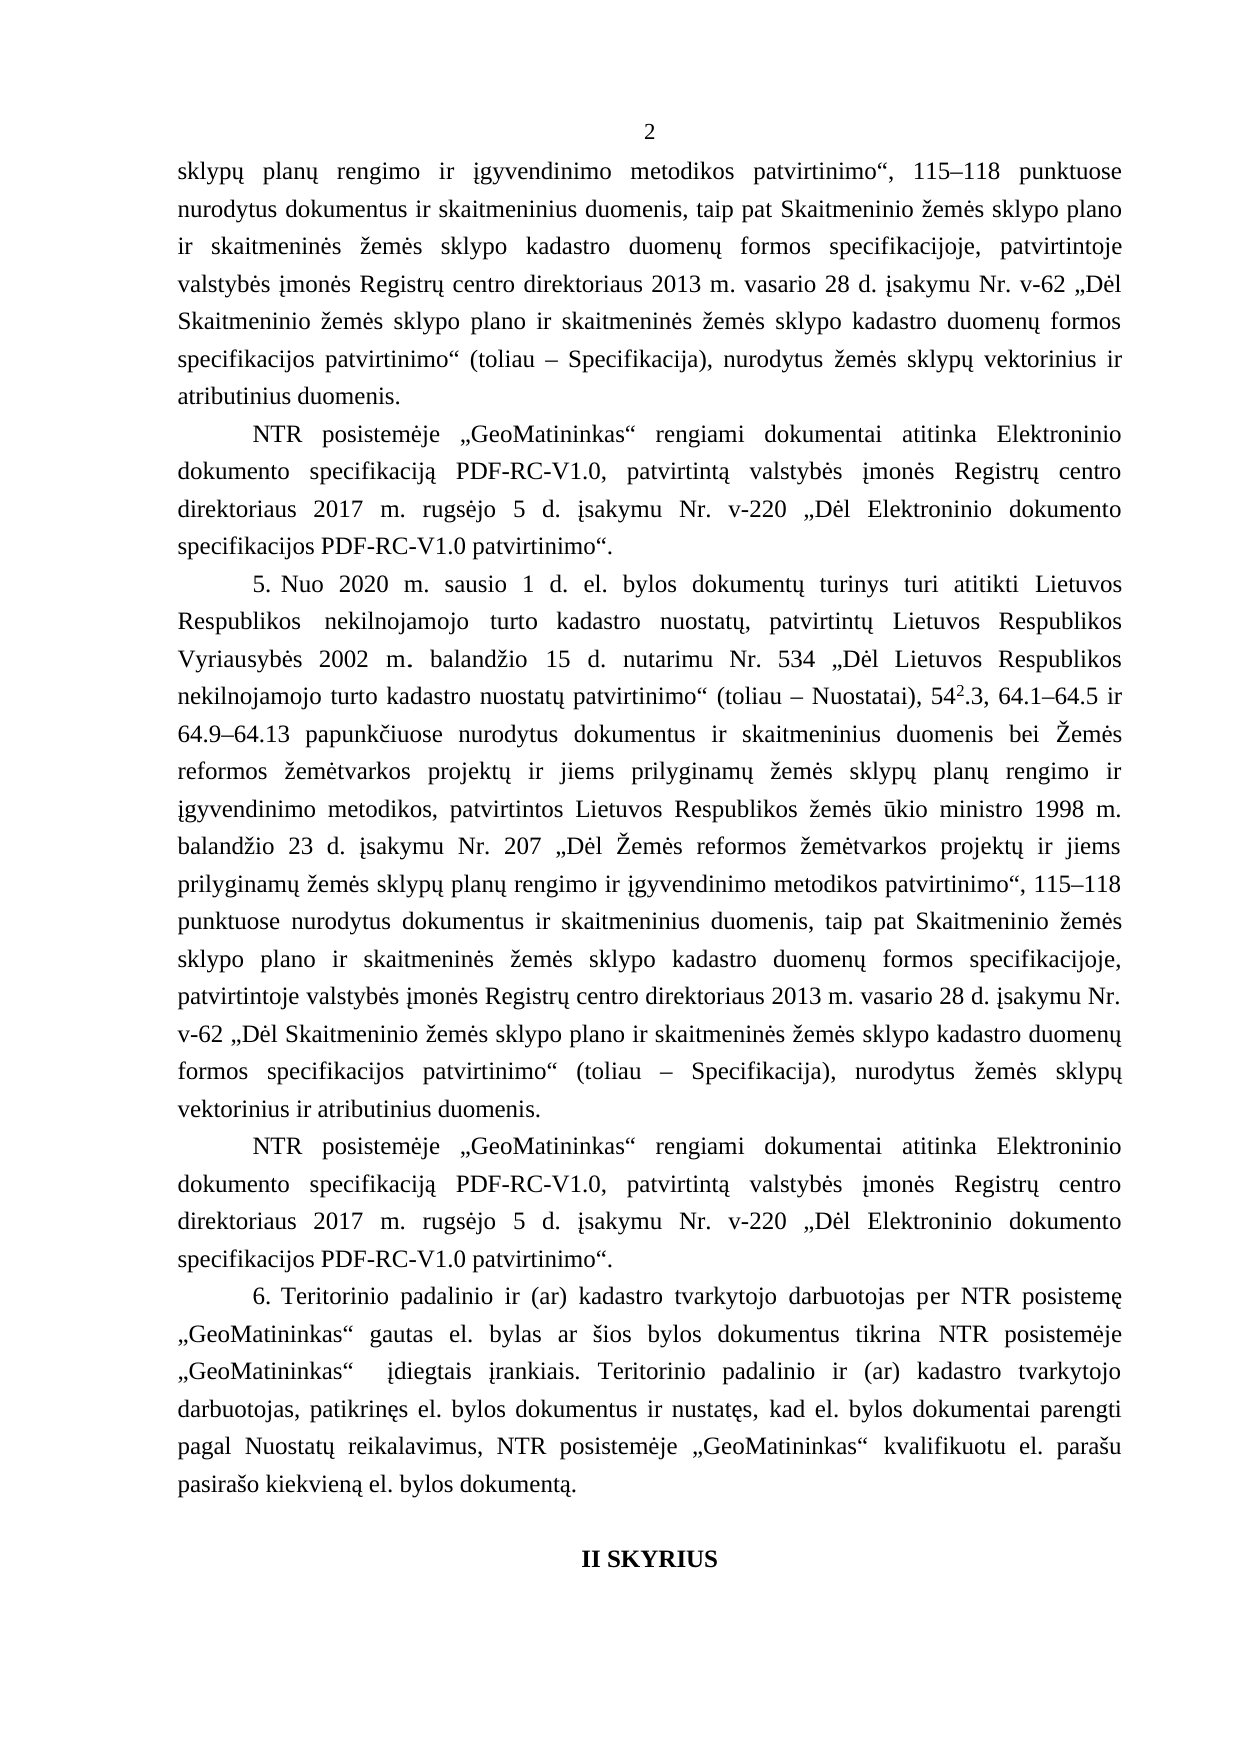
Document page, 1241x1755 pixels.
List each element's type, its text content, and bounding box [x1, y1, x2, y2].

text NTR posistemėje „GeoMatininkas“ rengiami dokumentai atitinka Elektroninio dokumento specifikaciją PDF-RC-V1.0, patvirtintą valstybės įmonės Registrų centro direktoriaus 2017 m. rugsėjo 5 d. įsakymu Nr. v-220 „Dėl Elektroninio dokumento specifikacijos PDF-RC-V1.0 patvirtinimo“. [177, 410, 1122, 560]
text 5. Nuo 2020 m. sausio 1 d. el. bylos dokumentų turinys turi atitikti Lietuvos Respublikos nekilnojamojo turto kadastro nuostatų, patvirtintų Lietuvos Respublikos Vyriausybės 2002 m. balandžio 15 d. nutarimu Nr. 534 „Dėl Lietuvos Respublikos nekilnojamojo turto kadastro nuostatų patvirtinimo“ (toliau – Nuostatai), 542.3, 64.1–64.5 ir 64.9–64.13 papunkčiuose nurodytus dokumentus ir skaitmeninius duomenis bei Žemės reformos žemėtvarkos projektų ir jiems prilyginamų žemės sklypų planų rengimo ir įgyvendinimo metodikos, patvirtintos Lietuvos Respublikos žemės ūkio ministro 1998 m. balandžio 23 d. įsakymu Nr. 207 „Dėl Žemės reformos žemėtvarkos projektų ir jiems prilyginamų žemės sklypų planų rengimo ir įgyvendinimo metodikos patvirtinimo“, 115–118 punktuose nurodytus dokumentus ir skaitmeninius duomenis, taip pat Skaitmeninio žemės sklypo plano ir skaitmeninės žemės sklypo kadastro duomenų formos specifikacijoje, patvirtintoje valstybės įmonės Registrų centro direktoriaus 2013 m. vasario 28 d. įsakymu Nr. v-62 „Dėl Skaitmeninio žemės sklypo plano ir skaitmeninės žemės sklypo kadastro duomenų formos specifikacijos patvirtinimo“ (toliau – Specifikacija), nurodytus žemės sklypų vektorinius ir atributinius duomenis. [177, 560, 1122, 1123]
text 6. Teritorinio padalinio ir (ar) kadastro tvarkytojo darbuotojas per NTR posistemę „GeoMatininkas“ gautas el. bylas ar šios bylos dokumentus tikrina NTR posistemėje „GeoMatininkas“ įdiegtais įrankiais. Teritorinio padalinio ir (ar) kadastro tvarkytojo darbuotojas, patikrinęs el. bylos dokumentus ir nustatęs, kad el. bylos dokumentai parengti pagal Nuostatų reikalavimus, NTR posistemėje „GeoMatininkas“ kvalifikuotu el. parašu pasirašo kiekvieną el. bylos dokumentą. [177, 1273, 1122, 1498]
text sklypų planų rengimo ir įgyvendinimo metodikos patvirtinimo“, 115–118 punktuose nurodytus dokumentus ir skaitmeninius duomenis, taip pat Skaitmeninio žemės sklypo plano ir skaitmeninės žemės sklypo kadastro duomenų formos specifikacijoje, patvirtintoje valstybės įmonės Registrų centro direktoriaus 2013 m. vasario 28 d. įsakymu Nr. v-62 „Dėl Skaitmeninio žemės sklypo plano ir skaitmeninės žemės sklypo kadastro duomenų formos specifikacijos patvirtinimo“ (toliau – Specifikacija), nurodytus žemės sklypų vektorinius ir atributinius duomenis. [177, 148, 1122, 410]
text NTR posistemėje „GeoMatininkas“ rengiami dokumentai atitinka Elektroninio dokumento specifikaciją PDF-RC-V1.0, patvirtintą valstybės įmonės Registrų centro direktoriaus 2017 m. rugsėjo 5 d. įsakymu Nr. v-220 „Dėl Elektroninio dokumento specifikacijos PDF-RC-V1.0 patvirtinimo“. [177, 1123, 1122, 1273]
text II SKYRIUS [177, 1535, 1122, 1573]
